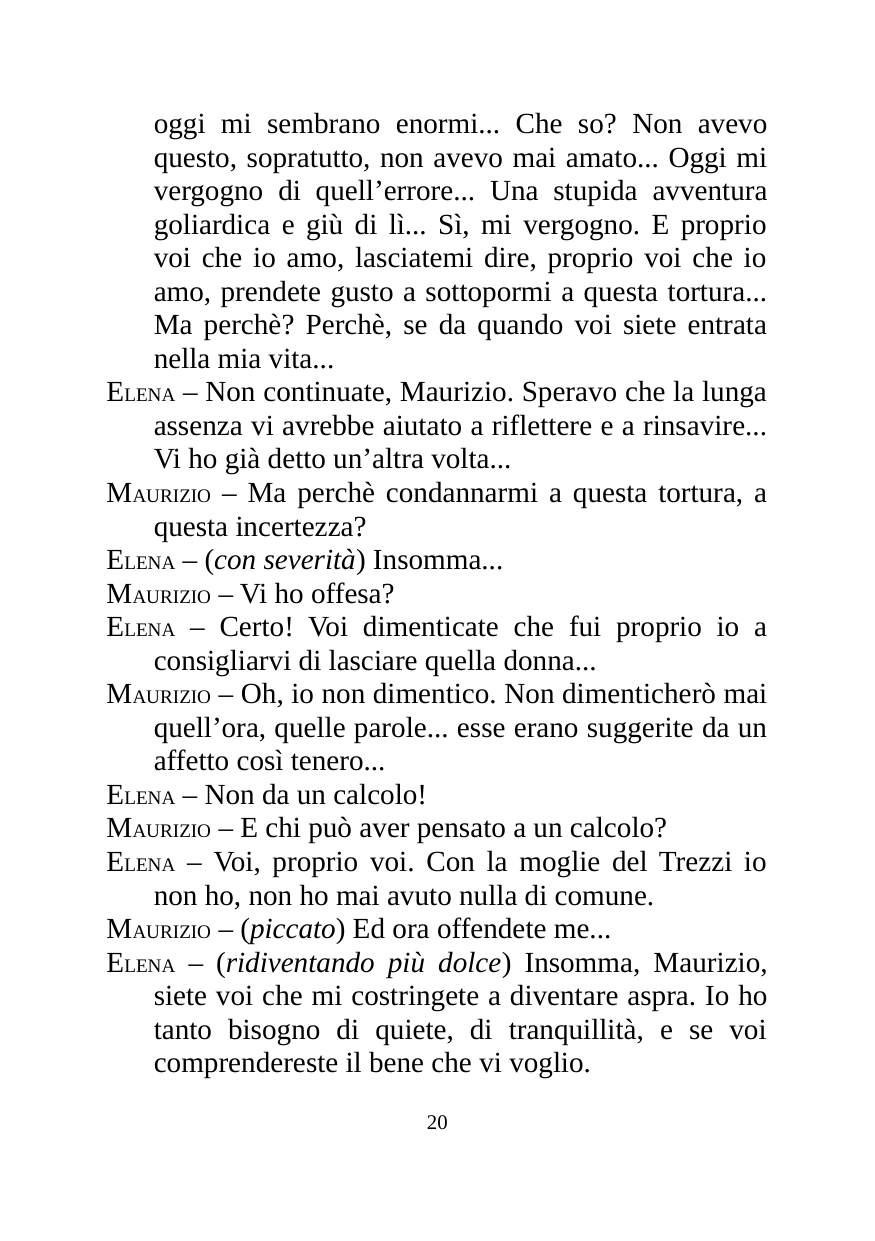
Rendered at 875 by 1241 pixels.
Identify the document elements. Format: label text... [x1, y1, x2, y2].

text Maurizio – (piccato) Ed ora offendete me... [106, 911, 768, 945]
text Elena – Non continuate, Maurizio. Speravo che la lunga assenza vi avrebbe aiutato a riflettere e a rinsavire... Vi ho già detto un’altra volta... [106, 374, 768, 475]
text Elena – (con severità) Insomma... [106, 542, 768, 576]
text Elena – Non da un calcolo! [106, 777, 768, 811]
text Maurizio – Oh, io non dimentico. Non dimenticherò mai quell’ora, quelle parole... esse erano suggerite da un affetto così tenero... [106, 676, 768, 777]
text oggi mi sembrano enormi... Che so? Non avevo questo, sopratutto, non avevo mai amato... Oggi mi vergogno di quell’errore... Una stupida avventura goliardica e giù di lì... Sì, mi vergogno. E proprio voi che io amo, lasciatemi dire, proprio voi che io amo, prendete gusto a sottopormi a questa tortura... Ma perchè? Perchè, se da quando voi siete entrata nella mia vita... [106, 106, 768, 374]
text Maurizio – Ma perchè condannarmi a questa tortura, a questa incertezza? [106, 475, 768, 542]
text Elena – Voi, proprio voi. Con la moglie del Trezzi io non ho, non ho mai avuto nulla di comune. [106, 844, 768, 911]
text Maurizio – E chi può aver pensato a un calcolo? [106, 811, 768, 844]
text Maurizio – Vi ho offesa? [106, 576, 768, 609]
text Elena – (ridiventando più dolce) Insomma, Maurizio, siete voi che mi costringete a diventare aspra. Io ho tanto bisogno di quiete, di tranquillità, e se voi comprendereste il bene che vi voglio. [106, 945, 768, 1079]
text Elena – Certo! Voi dimenticate che fui proprio io a consigliarvi di lasciare quella donna... [106, 609, 768, 676]
